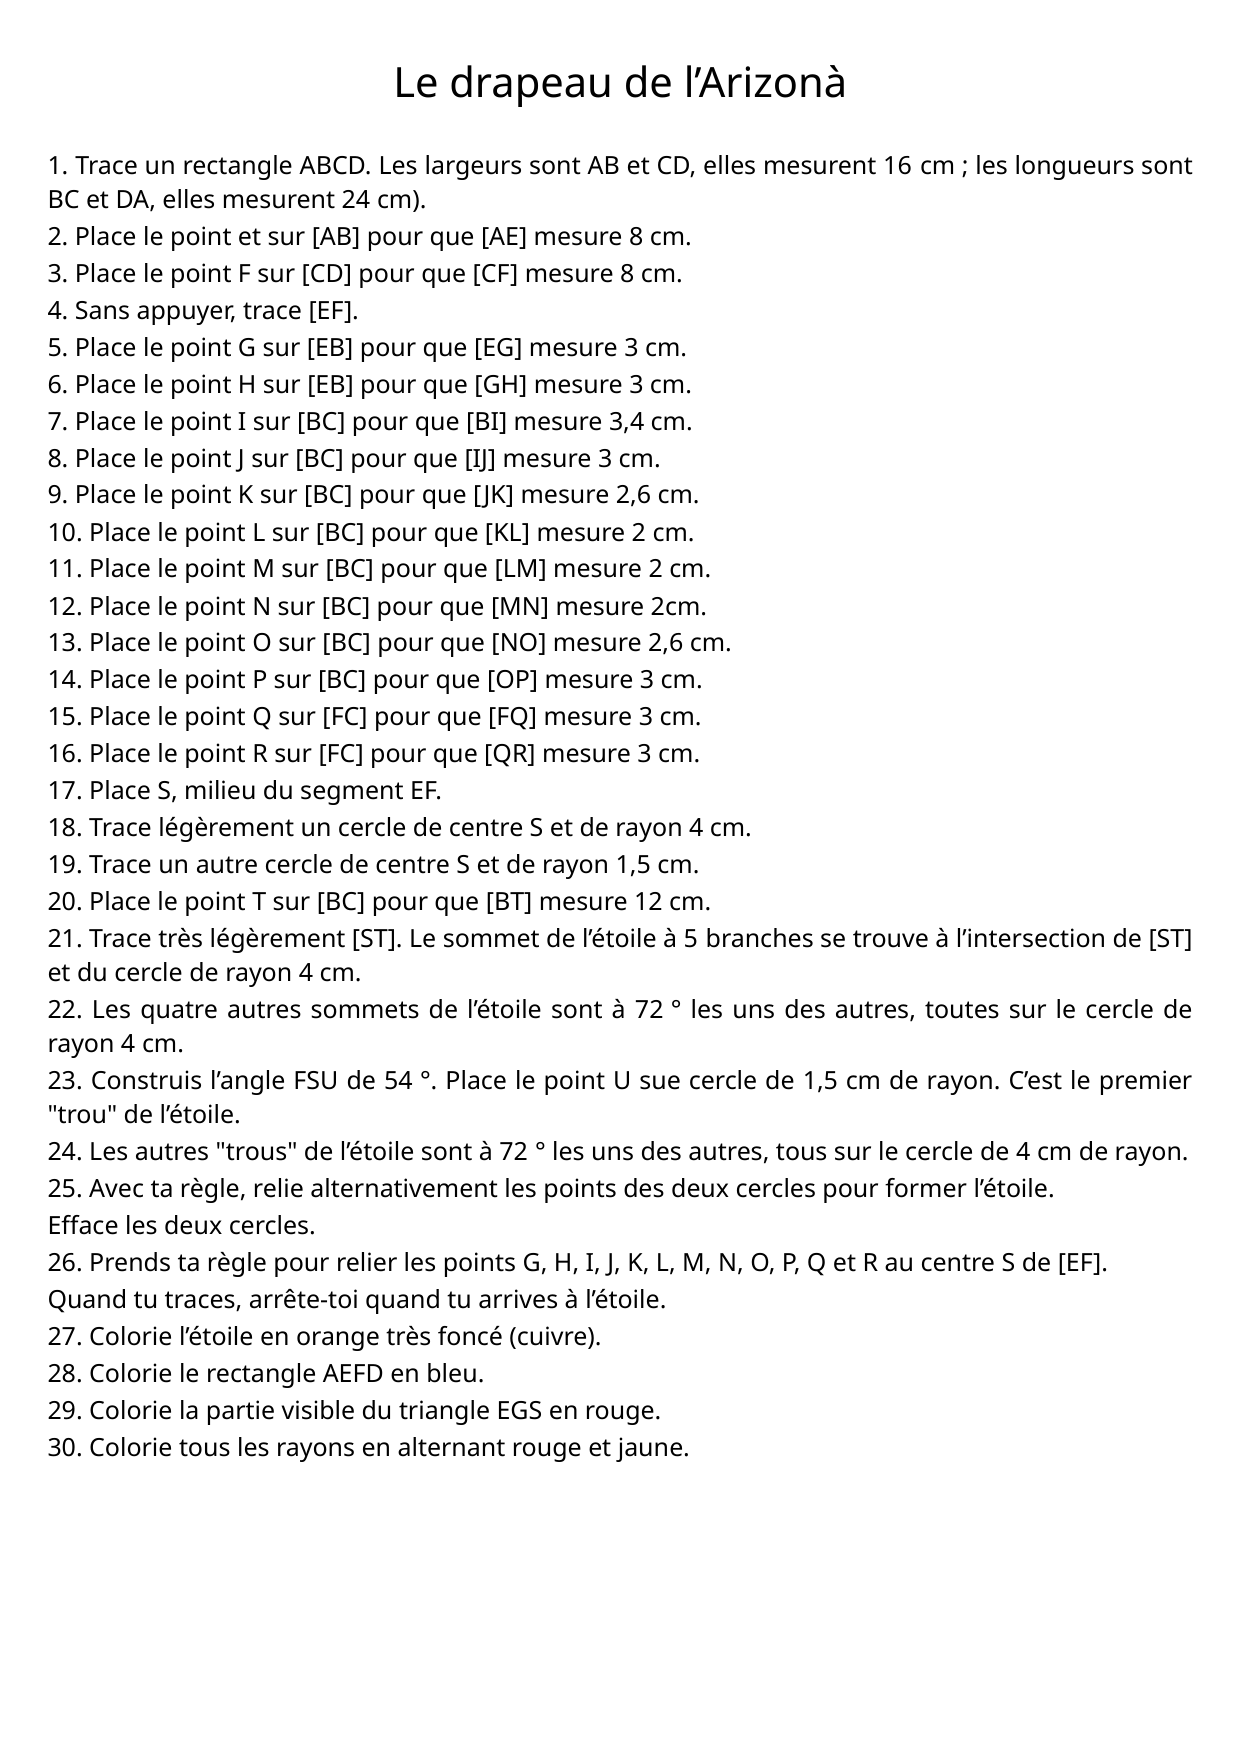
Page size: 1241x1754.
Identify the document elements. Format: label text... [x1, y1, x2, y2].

text 20. Place le point T sur [BC] pour que [BT] mesure 12 cm. [47, 884, 1193, 918]
text 26. Prends ta règle pour relier les points G, H, I, J, K, L, M, N, O, P, Q et R au centre S de [EF]. [47, 1245, 1193, 1279]
text 9. Place le point K sur [BC] pour que [JK] mesure 2,6 cm. [47, 477, 1193, 511]
text 24. Les autres "trous" de l’étoile sont à 72 ° les uns des autres, tous sur le cercle de 4 cm de rayon. [47, 1134, 1193, 1168]
text 6. Place le point H sur [EB] pour que [GH] mesure 3 cm. [47, 366, 1193, 400]
text 13. Place le point O sur [BC] pour que [NO] mesure 2,6 cm. [47, 625, 1193, 659]
text 14. Place le point P sur [BC] pour que [OP] mesure 3 cm. [47, 662, 1193, 696]
text Quand tu traces, arrête-toi quand tu arrives à l’étoile. [47, 1282, 1193, 1316]
text Le drapeau de l’Arizonà [47, 53, 1193, 110]
text 1. Trace un rectangle ABCD. Les largeurs sont AB et CD, elles mesurent 16 cm ; les longueurs sont BC et DA, elles mesurent 24 cm). [47, 147, 1193, 215]
text 17. Place S, milieu du segment EF. [47, 773, 1193, 807]
text 25. Avec ta règle, relie alternativement les points des deux cercles pour former l’étoile. [47, 1171, 1193, 1205]
text Efface les deux cercles. [47, 1208, 1193, 1242]
text 28. Colorie le rectangle AEFD en bleu. [47, 1356, 1193, 1390]
text 12. Place le point N sur [BC] pour que [MN] mesure 2cm. [47, 588, 1193, 622]
text 27. Colorie l’étoile en orange très foncé (cuivre). [47, 1319, 1193, 1353]
text 15. Place le point Q sur [FC] pour que [FQ] mesure 3 cm. [47, 699, 1193, 733]
text 22. Les quatre autres sommets de l’étoile sont à 72 ° les uns des autres, toutes sur le cercle de rayon 4 cm. [47, 992, 1193, 1060]
text 7. Place le point I sur [BC] pour que [BI] mesure 3,4 cm. [47, 403, 1193, 437]
text 3. Place le point F sur [CD] pour que [CF] mesure 8 cm. [47, 255, 1193, 289]
text 16. Place le point R sur [FC] pour que [QR] mesure 3 cm. [47, 736, 1193, 770]
text 8. Place le point J sur [BC] pour que [IJ] mesure 3 cm. [47, 440, 1193, 474]
text 30. Colorie tous les rayons en alternant rouge et jaune. [47, 1430, 1193, 1464]
text 5. Place le point G sur [EB] pour que [EG] mesure 3 cm. [47, 329, 1193, 363]
text 11. Place le point M sur [BC] pour que [LM] mesure 2 cm. [47, 551, 1193, 585]
text 23. Construis l’angle FSU de 54 °. Place le point U sue cercle de 1,5 cm de rayon. C’est le premier "trou" de l’étoile. [47, 1063, 1193, 1131]
text 21. Trace très légèrement [ST]. Le sommet de l’étoile à 5 branches se trouve à l’intersection de [ST] et du cercle de rayon 4 cm. [47, 921, 1193, 989]
text 2. Place le point et sur [AB] pour que [AE] mesure 8 cm. [47, 218, 1193, 252]
text 4. Sans appuyer, trace [EF]. [47, 292, 1193, 326]
text 29. Colorie la partie visible du triangle EGS en rouge. [47, 1393, 1193, 1427]
text 10. Place le point L sur [BC] pour que [KL] mesure 2 cm. [47, 514, 1193, 548]
text 19. Trace un autre cercle de centre S et de rayon 1,5 cm. [47, 847, 1193, 881]
text 18. Trace légèrement un cercle de centre S et de rayon 4 cm. [47, 810, 1193, 844]
